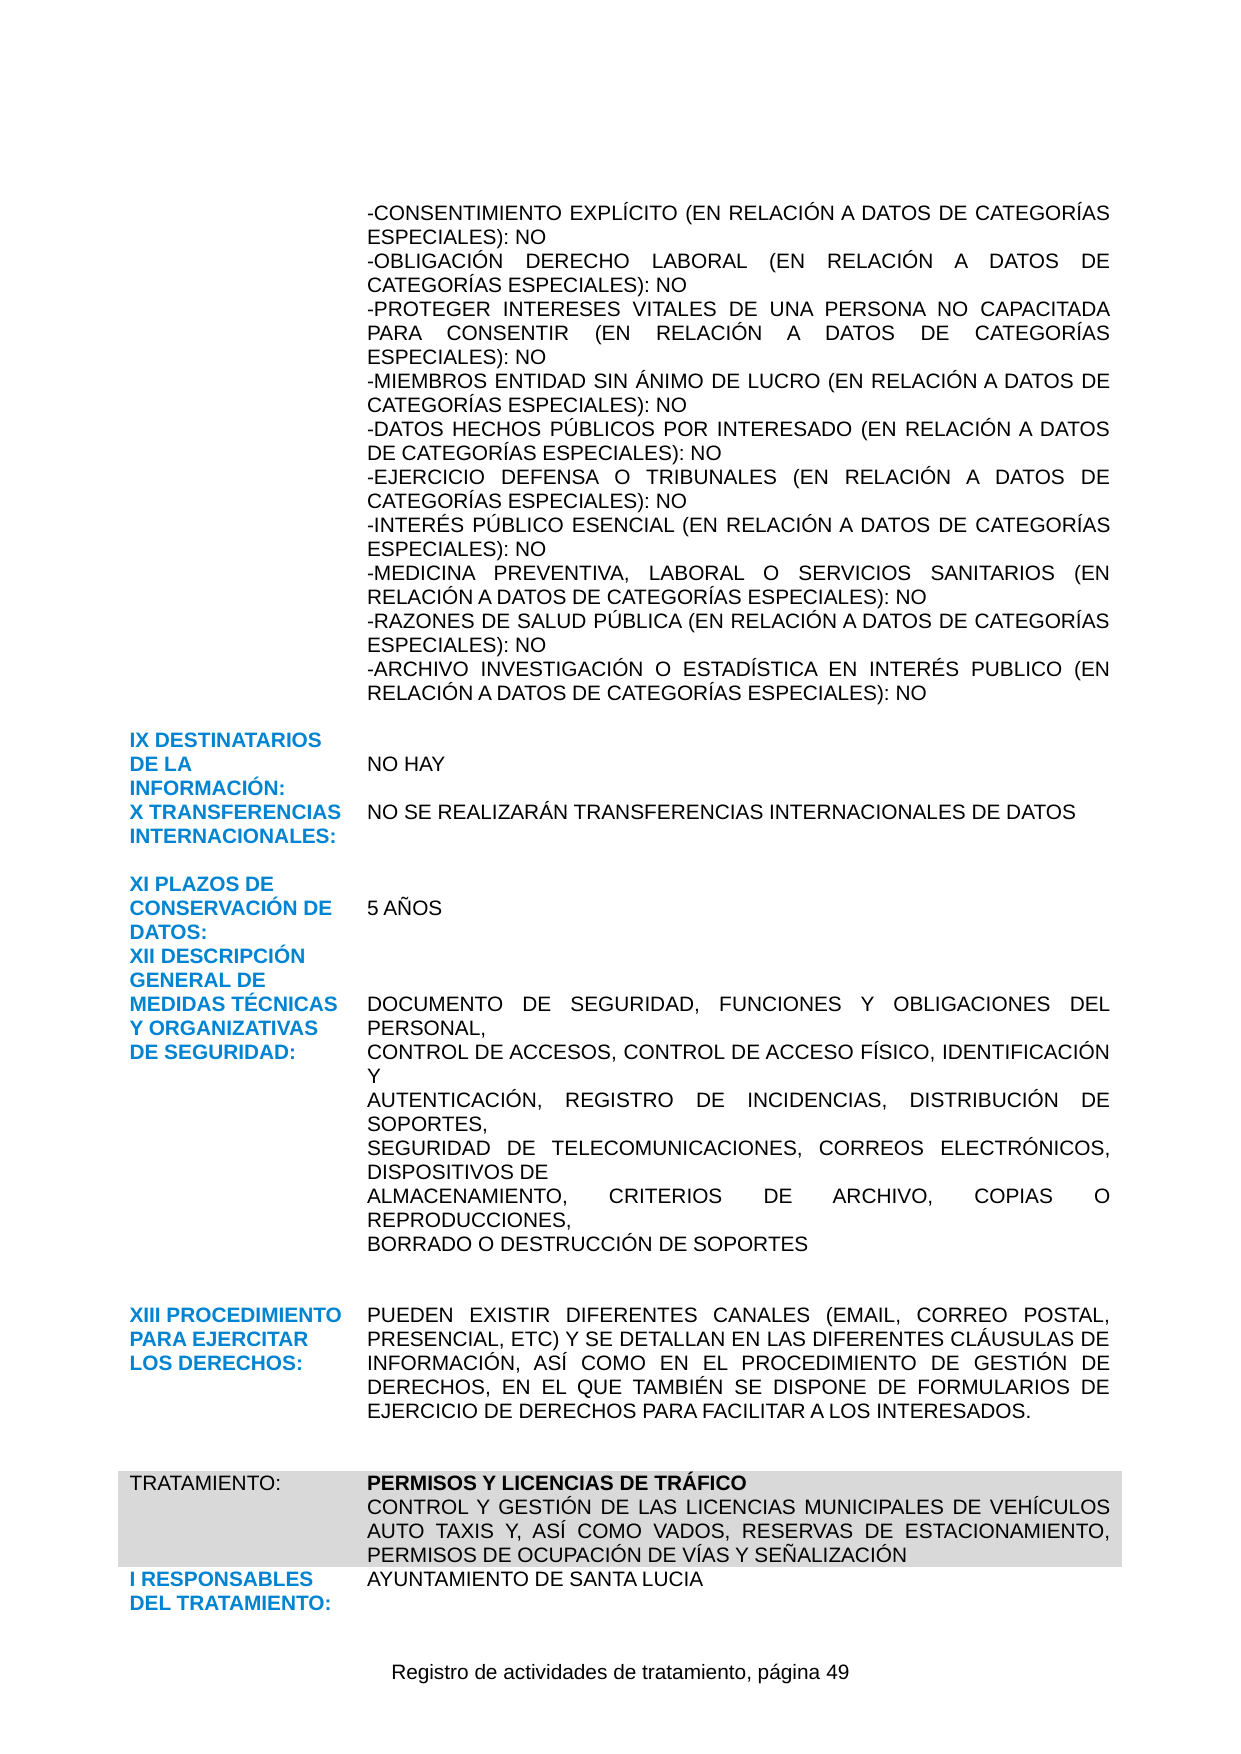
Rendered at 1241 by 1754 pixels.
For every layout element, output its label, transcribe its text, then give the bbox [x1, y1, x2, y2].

table_cell IX DESTINATARIOS DE LA INFORMACIÓN: [118, 728, 356, 800]
table_cell XII DESCRIPCIÓN GENERAL DE MEDIDAS TÉCNICAS Y ORGANIZATIVAS DE SEGURIDAD: [118, 944, 356, 1303]
table_cell -CONSENTIMIENTO EXPLÍCITO (EN RELACIÓN A DATOS DE CATEGORÍAS ESPECIALES): NO -OBLIGACIÓN DERECHO LABORAL (EN RELACIÓN A DATOS DE CATEGORÍAS ESPECIALES): NO -PROTEGER INTERESES VITALES DE UNA PERSONA NO CAPACITADA PARA CONSENTIR (EN RELACIÓN A DATOS DE CATEGORÍAS ESPECIALES): NO -MIEMBROS ENTIDAD SIN ÁNIMO DE LUCRO (EN RELACIÓN A DATOS DE CATEGORÍAS ESPECIALES): NO -DATOS HECHOS PÚBLICOS POR INTERESADO (EN RELACIÓN A DATOS DE CATEGORÍAS ESPECIALES): NO -EJERCICIO DEFENSA O TRIBUNALES (EN RELACIÓN A DATOS DE CATEGORÍAS ESPECIALES): NO -INTERÉS PÚBLICO ESENCIAL (EN RELACIÓN A DATOS DE CATEGORÍAS ESPECIALES): NO -MEDICINA PREVENTIVA, LABORAL O SERVICIOS SANITARIOS (EN RELACIÓN A DATOS DE CATEGORÍAS ESPECIALES): NO -RAZONES DE SALUD PÚBLICA (EN RELACIÓN A DATOS DE CATEGORÍAS ESPECIALES): NO -ARCHIVO INVESTIGACIÓN O ESTADÍSTICA EN INTERÉS PUBLICO (EN RELACIÓN A DATOS DE CATEGORÍAS ESPECIALES): NO [356, 177, 1122, 728]
table_cell NO SE REALIZARÁN TRANSFERENCIAS INTERNACIONALES DE DATOS [356, 800, 1122, 872]
table_cell X TRANSFERENCIAS INTERNACIONALES: [118, 800, 356, 872]
table_header TRATAMIENTO: [118, 1471, 356, 1567]
table_cell I RESPONSABLES DEL TRATAMIENTO: [118, 1567, 356, 1615]
table_cell DOCUMENTO DE SEGURIDAD, FUNCIONES Y OBLIGACIONES DEL PERSONAL, CONTROL DE ACCESOS, CONTROL DE ACCESO FÍSICO, IDENTIFICACIÓN Y AUTENTICACIÓN, REGISTRO DE INCIDENCIAS, DISTRIBUCIÓN DE SOPORTES, SEGURIDAD DE TELECOMUNICACIONES, CORREOS ELECTRÓNICOS, DISPOSITIVOS DE ALMACENAMIENTO, CRITERIOS DE ARCHIVO, COPIAS O REPRODUCCIONES, BORRADO O DESTRUCCIÓN DE SOPORTES [356, 944, 1122, 1303]
table_cell XIII PROCEDIMIENTO PARA EJERCITAR LOS DERECHOS: [118, 1303, 356, 1447]
table_cell PUEDEN EXISTIR DIFERENTES CANALES (EMAIL, CORREO POSTAL, PRESENCIAL, ETC) Y SE DETALLAN EN LAS DIFERENTES CLÁUSULAS DE INFORMACIÓN, ASÍ COMO EN EL PROCEDIMIENTO DE GESTIÓN DE DERECHOS, EN EL QUE TAMBIÉN SE DISPONE DE FORMULARIOS DE EJERCICIO DE DERECHOS PARA FACILITAR A LOS INTERESADOS. [356, 1303, 1122, 1447]
table_cell [118, 177, 356, 728]
table_header PERMISOS Y LICENCIAS DE TRÁFICO CONTROL Y GESTIÓN DE LAS LICENCIAS MUNICIPALES DE VEHÍCULOS AUTO TAXIS Y, ASÍ COMO VADOS, RESERVAS DE ESTACIONAMIENTO, PERMISOS DE OCUPACIÓN DE VÍAS Y SEÑALIZACIÓN [356, 1471, 1122, 1567]
table_cell 5 AÑOS [356, 872, 1122, 944]
table_cell AYUNTAMIENTO DE SANTA LUCIA [356, 1567, 1122, 1615]
table_cell XI PLAZOS DE CONSERVACIÓN DE DATOS: [118, 872, 356, 944]
table_cell NO HAY [356, 728, 1122, 800]
